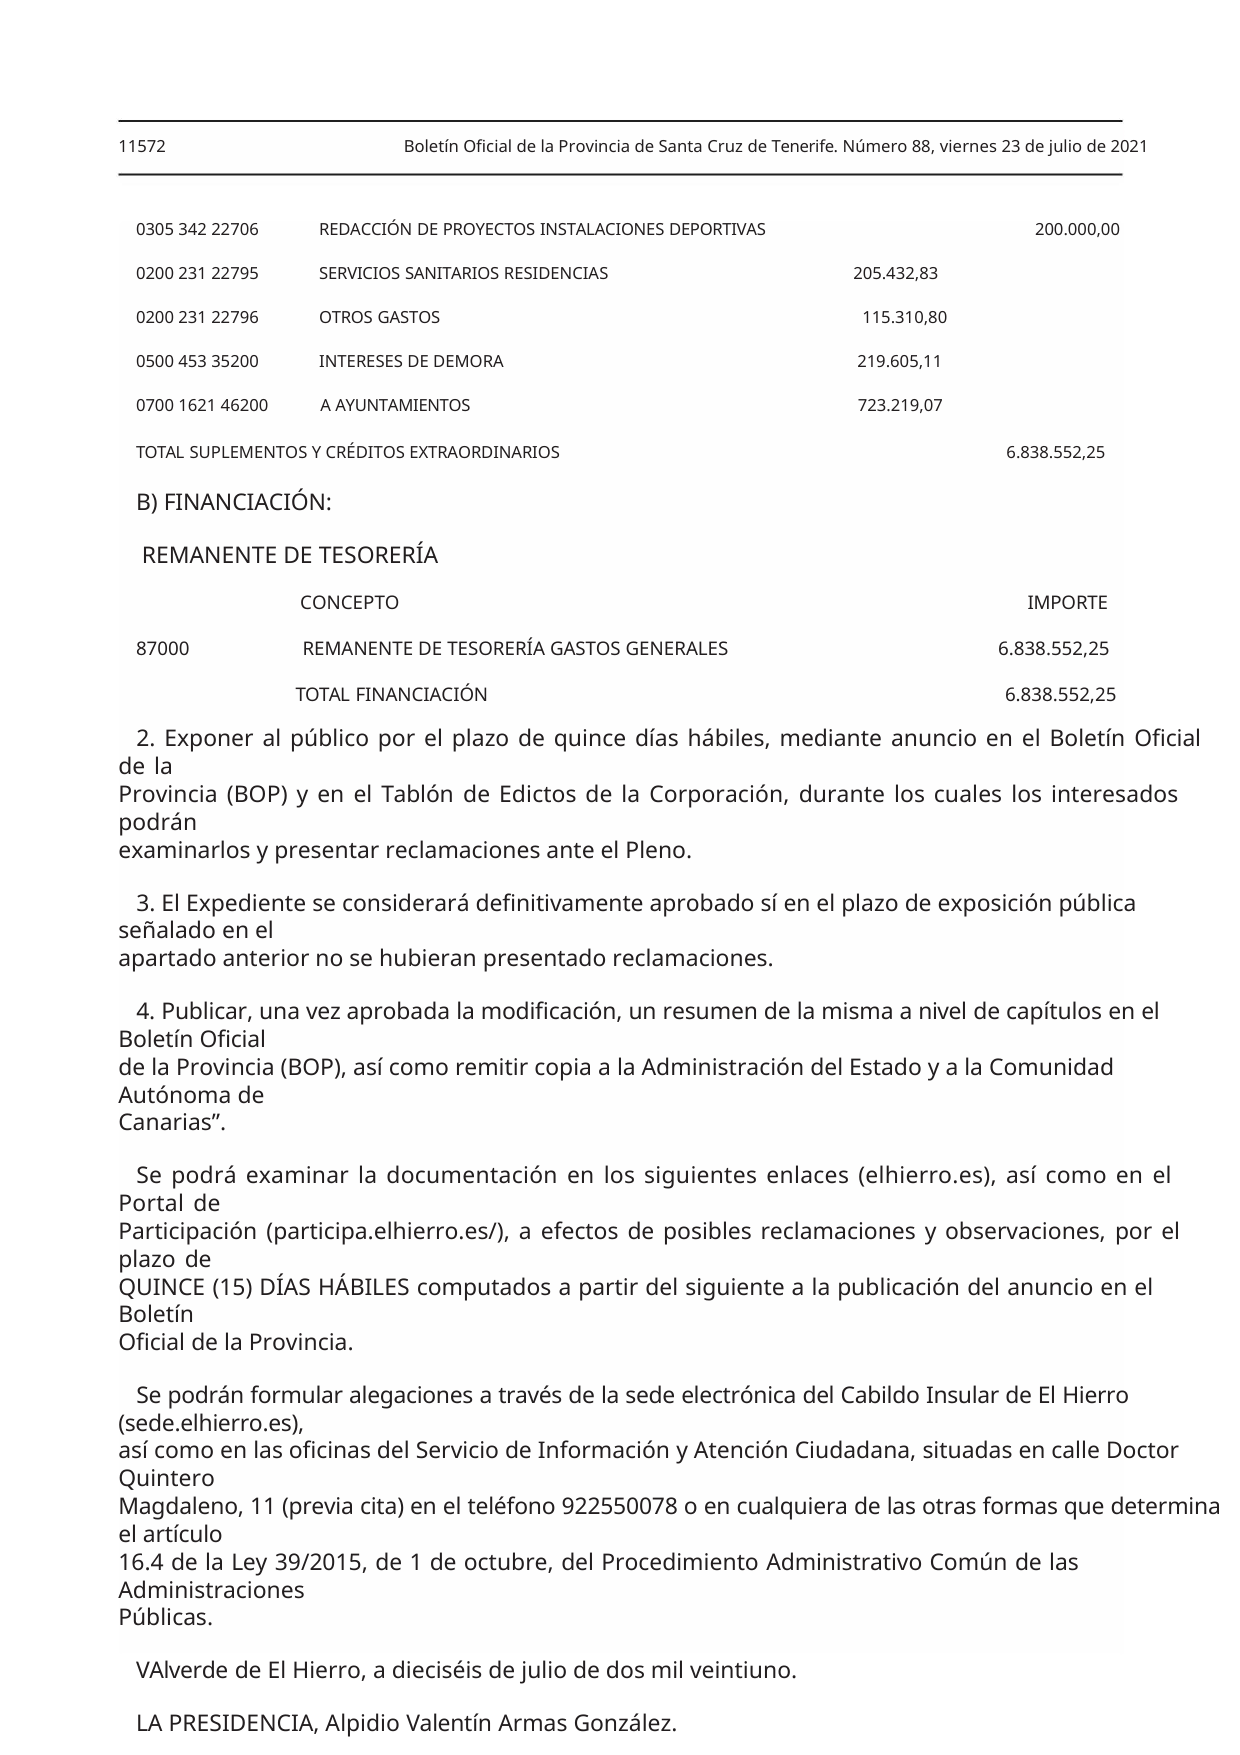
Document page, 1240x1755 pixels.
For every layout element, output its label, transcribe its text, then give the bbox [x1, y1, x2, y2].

text Se podrán formular alegaciones a través de la sede electrónica del Cabildo Insular de El Hierro (sede.elhierro.es), así como en las oficinas del Servicio de Información y Atención Ciudadana, situadas en calle Doctor Quintero Magdaleno, 11 (previa cita) en el teléfono 922550078 o en cualquiera de las otras formas que determina el artículo [1125, 1381, 1229, 1548]
text Se podrá examinar la documentación en los siguientes enlaces (elhierro.es), así como en el Portal de Participación (participa.elhierro.es/), a efectos de posibles reclamaciones y observaciones, por el plazo de QUINCE (15) DÍAS HÁBILES computados a partir del siguiente a la publicación del anuncio en el Boletín Oficial de la Provincia. [1125, 1161, 1229, 1356]
text 3. El Expediente se considerará definitivamente aprobado sí en el plazo de exposición pública señalado en el apartado anterior no se hubieran presentado reclamaciones. [1125, 889, 1229, 972]
text REMANENTE DE TESORERÍA [1125, 542, 1229, 568]
text 11572 Boletín Oficial de la Provincia de Santa Cruz de Tenerife. Número 88, viernes 23 de julio de 2021 [1125, 136, 1229, 156]
text CONCEPTO IMPORTE [1125, 592, 1229, 614]
text TOTAL SUPLEMENTOS Y CRÉDITOS EXTRAORDINARIOS 6.838.552,25 [1125, 442, 1229, 462]
text 0700 1621 46200 A AYUNTAMIENTOS 723.219,07 [1125, 396, 1229, 416]
text 16.4 de la Ley 39/2015, de 1 de octubre, del Procedimiento Administrativo Común de las Administraciones Públicas. [1125, 1548, 1229, 1631]
text 0200 231 22796 OTROS GASTOS 115.310,80 [1125, 308, 1229, 327]
text 4. Publicar, una vez aprobada la modificación, un resumen de la misma a nivel de capítulos en el Boletín Oficial de la Provincia (BOP), así como remitir copia a la Administración del Estado y a la Comunidad Autónoma de Canarias”. [1125, 997, 1229, 1136]
text 0500 453 35200 INTERESES DE DEMORA 219.605,11 [1125, 352, 1229, 372]
text 87000 REMANENTE DE TESORERÍA GASTOS GENERALES 6.838.552,25 [1125, 638, 1229, 660]
text 0305 342 22706 REDACCIÓN DE PROYECTOS INSTALACIONES DEPORTIVAS 200.000,00 [1125, 219, 1229, 239]
text 0200 231 22795 SERVICIOS SANITARIOS RESIDENCIAS 205.432,83 [1125, 264, 1229, 283]
text TOTAL FINANCIACIÓN 6.838.552,25 [1125, 684, 1229, 706]
text B) FINANCIACIÓN: [1125, 489, 1229, 516]
text VAlverde de El Hierro, a dieciséis de julio de dos mil veintiuno. [136, 1658, 1229, 1684]
text 2. Exponer al público por el plazo de quince días hábiles, mediante anuncio en el Boletín Oficial de la Provincia (BOP) y en el Tablón de Edictos de la Corporación, durante los cuales los interesados podrán examinarlos y presentar reclamaciones ante el Pleno. [1125, 724, 1229, 864]
text LA PRESIDENCIA, Alpidio Valentín Armas González. [136, 1711, 1229, 1737]
